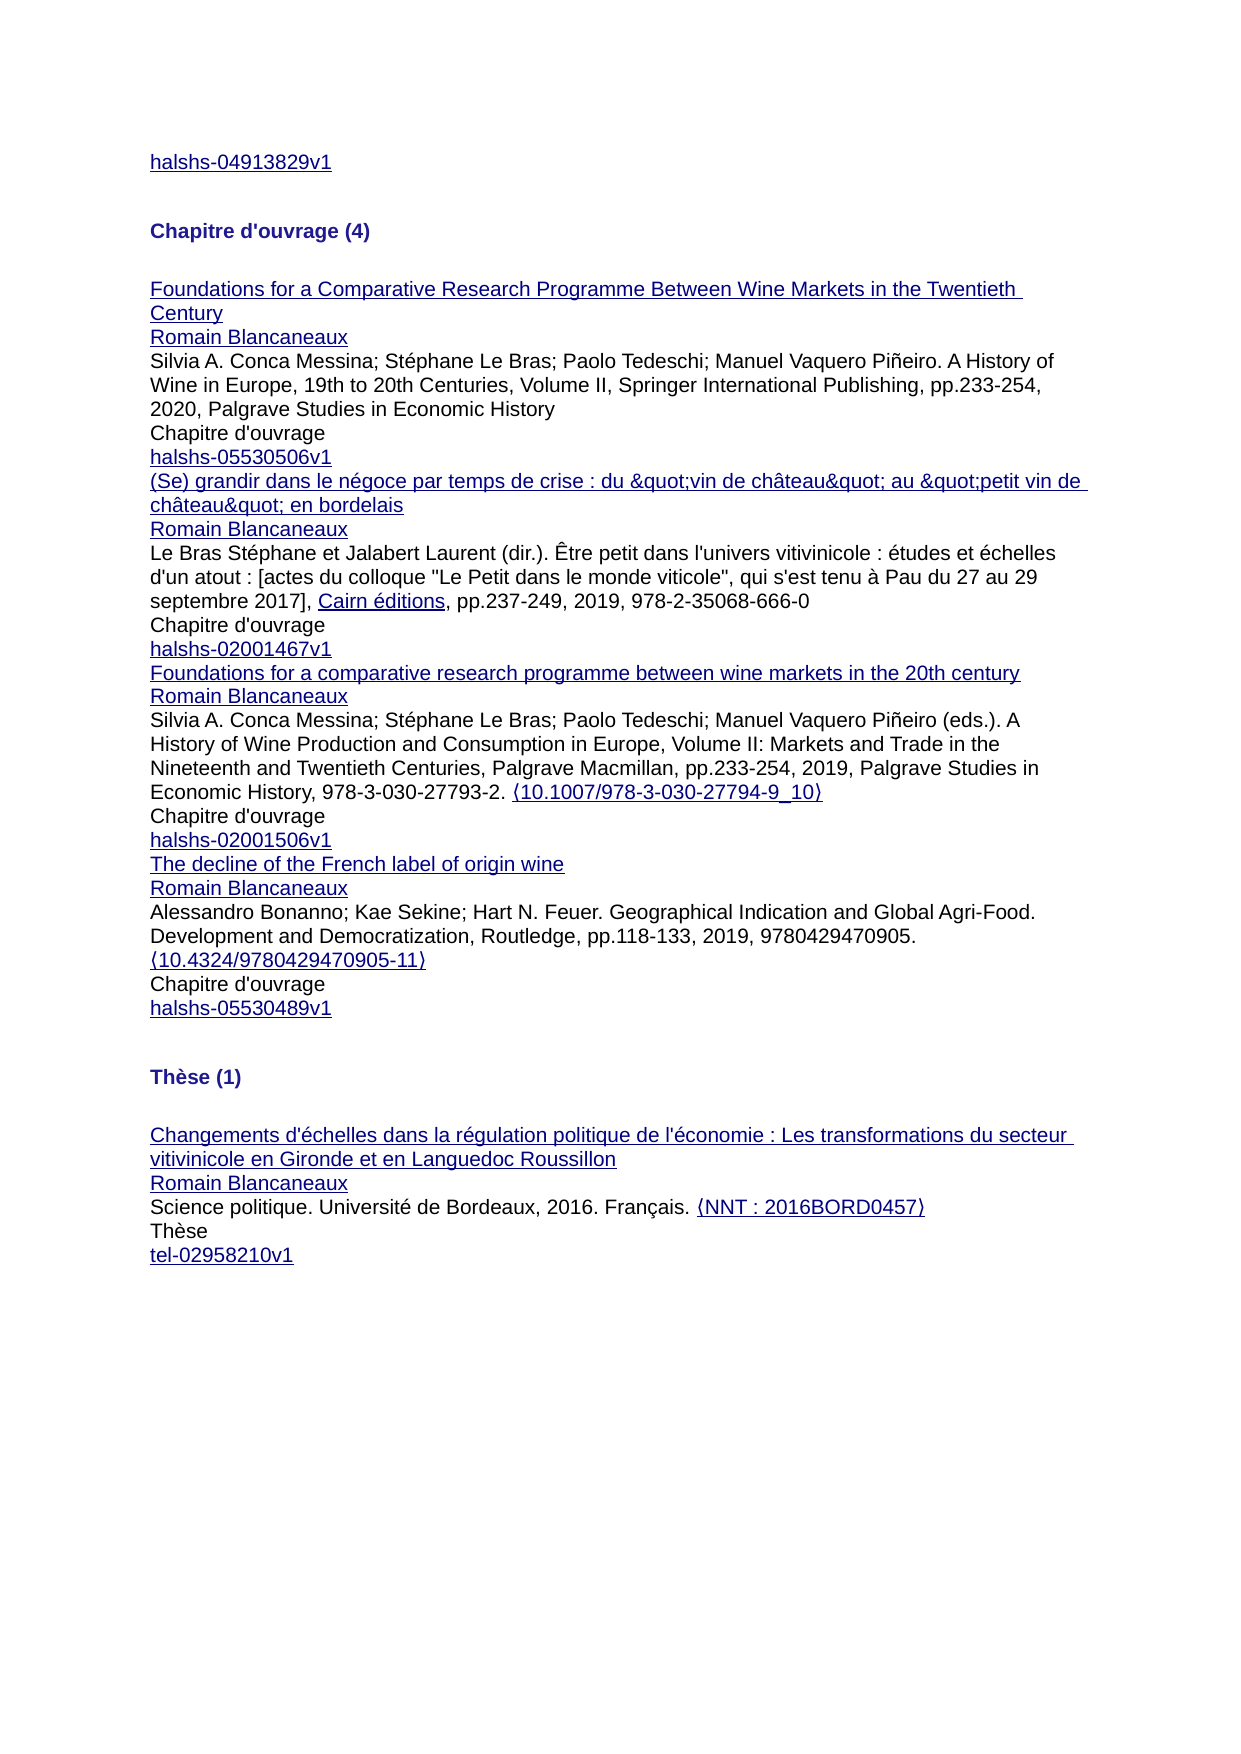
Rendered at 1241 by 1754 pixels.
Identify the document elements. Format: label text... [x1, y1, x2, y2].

table_header Foundations for a Comparative Research Programme Between Wine Markets in the Twentieth Century Romain Blancaneaux Silvia A. Conca Messina; Stéphane Le Bras; Paolo Tedeschi; Manuel Vaquero Piñeiro. A History of Wine in Europe, 19th to 20th Centuries, Volume II, Springer International Publishing, pp.233-254, 2020, Palgrave Studies in Economic History Chapitre d'ouvrage halshs-05530506v1 [150, 277, 1090, 469]
table_header halshs-04913829v1 [150, 150, 1090, 174]
table_cell (Se) grandir dans le négoce par temps de crise : du &quot;vin de château&quot; au &quot;petit vin de château&quot; en bordelais Romain Blancaneaux Le Bras Stéphane et Jalabert Laurent (dir.). Être petit dans l'univers vitivinicole : études et échelles d'un atout : [actes du colloque "Le Petit dans le monde viticole", qui s'est tenu à Pau du 27 au 29 septembre 2017], Cairn éditions, pp.237-249, 2019, 978-2-35068-666-0 Chapitre d'ouvrage halshs-02001467v1 [150, 469, 1090, 660]
subtitle Chapitre d'ouvrage (4) [150, 219, 1090, 243]
table_header Changements d'échelles dans la régulation politique de l'économie : Les transformations du secteur vitivinicole en Gironde et en Languedoc Roussillon Romain Blancaneaux Science politique. Université de Bordeaux, 2016. Français. ⟨NNT : 2016BORD0457⟩ Thèse tel-02958210v1 [150, 1123, 1090, 1267]
subtitle Thèse (1) [150, 1064, 1090, 1088]
table_cell Foundations for a comparative research programme between wine markets in the 20th century Romain Blancaneaux Silvia A. Conca Messina; Stéphane Le Bras; Paolo Tedeschi; Manuel Vaquero Piñeiro (eds.). A History of Wine Production and Consumption in Europe, Volume II: Markets and Trade in the Nineteenth and Twentieth Centuries, Palgrave Macmillan, pp.233-254, 2019, Palgrave Studies in Economic History, 978-3-030-27793-2. ⟨10.1007/978-3-030-27794-9_10⟩ Chapitre d'ouvrage halshs-02001506v1 [150, 660, 1090, 852]
table_cell The decline of the French label of origin wine Romain Blancaneaux Alessandro Bonanno; Kae Sekine; Hart N. Feuer. Geographical Indication and Global Agri-Food. Development and Democratization, Routledge, pp.118-133, 2019, 9780429470905. ⟨10.4324/9780429470905-11⟩ Chapitre d'ouvrage halshs-05530489v1 [150, 852, 1090, 1020]
